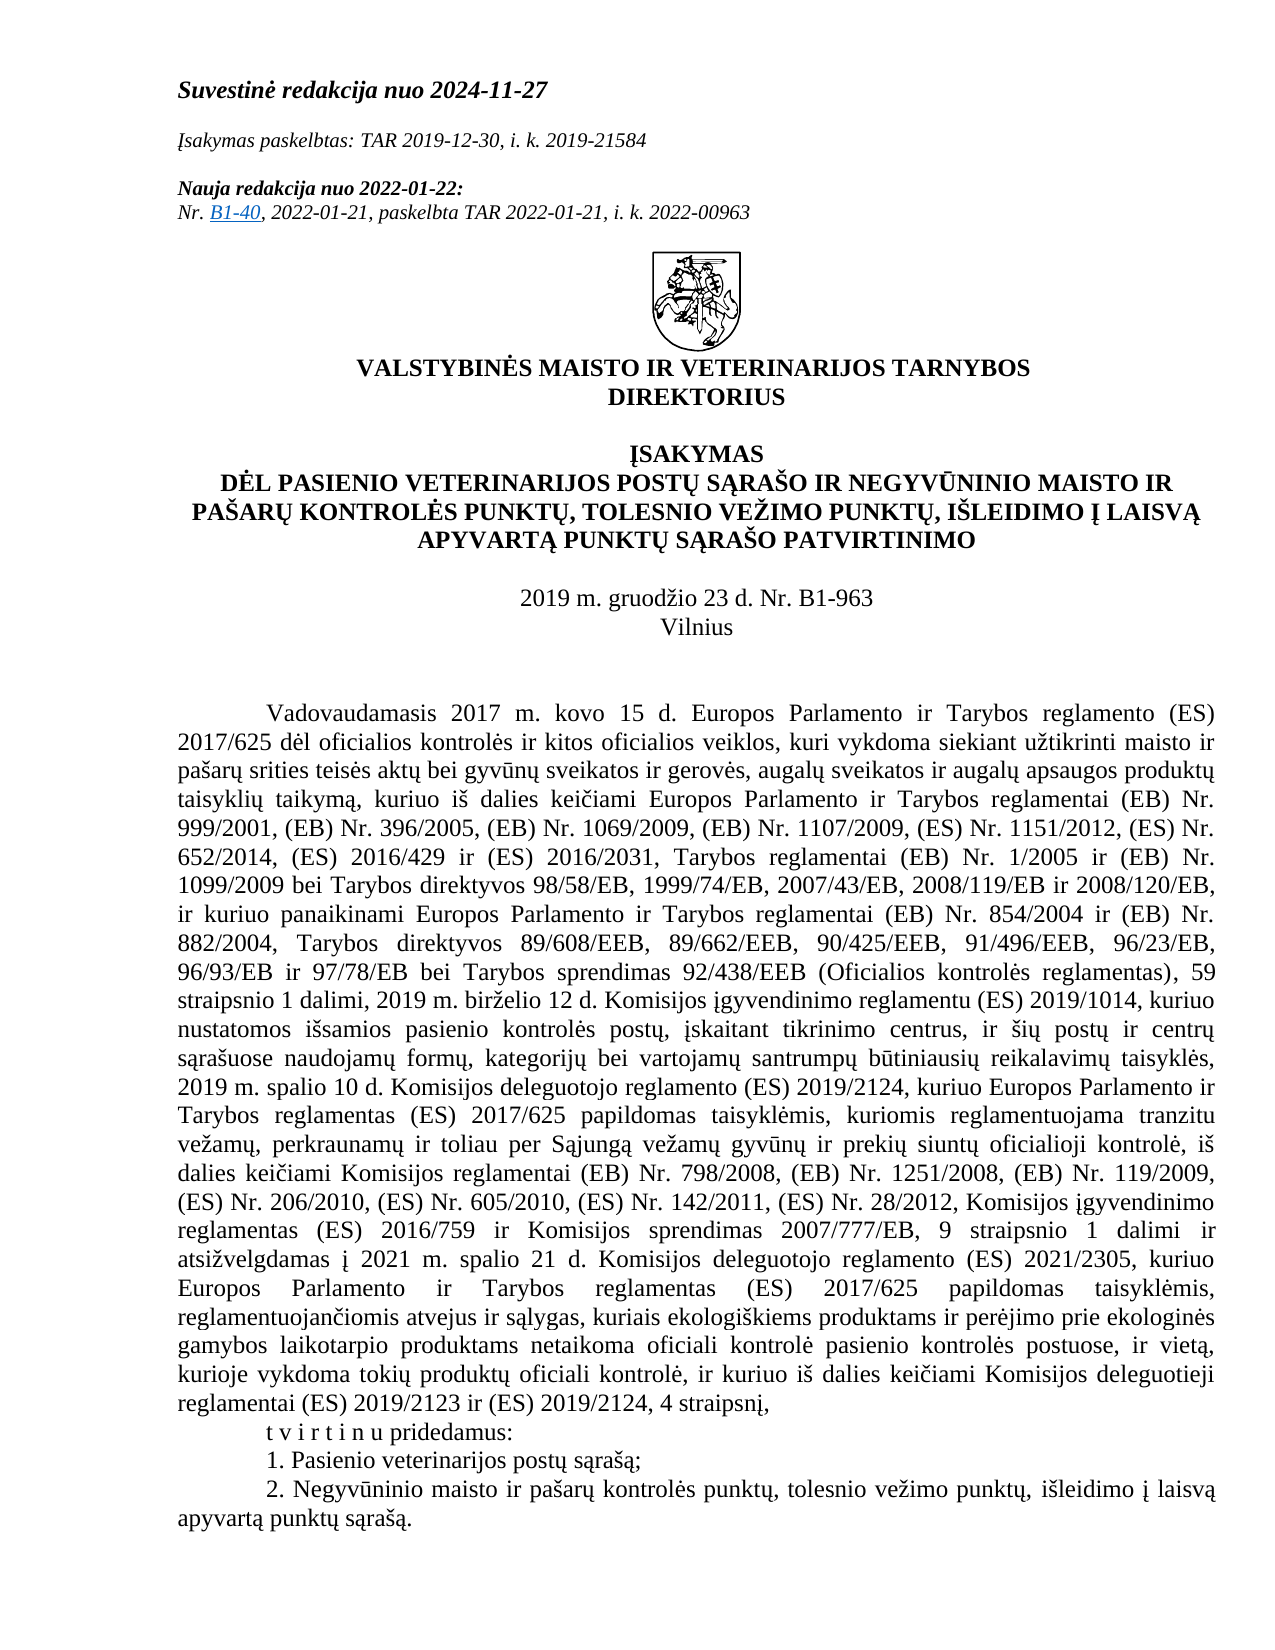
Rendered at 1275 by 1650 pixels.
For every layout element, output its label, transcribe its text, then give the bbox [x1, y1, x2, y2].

text VALSTYBINĖS MAISTO IR VETERINARIJOS TARNYBOS [177, 353, 1216, 382]
text DIREKTORIUS [177, 382, 1216, 410]
text DĖL PASIENIO VETERINARIJOS POSTŲ SĄRAŠO IR NEGYVŪNINIO MAISTO IR PAŠARŲ KONTROLĖS PUNKTŲ, TOLESNIO VEŽIMO PUNKTŲ, IŠLEIDIMO Į LAISVĄ APYVARTĄ PUNKTŲ SĄRAŠO PATVIRTINIMO [177, 468, 1216, 554]
text tvirtinupridedamus: [177, 1417, 1216, 1445]
text 2019 m. gruodžio 23 d. Nr. B1-963 [177, 583, 1216, 612]
text Suvestinė redakcija nuo 2024-11-27 [177, 75, 1216, 104]
text Vadovaudamasis 2017 m. kovo 15 d. Europos Parlamento ir Tarybos reglamento (ES) 2017/625 dėl oficialios kontrolės ir kitos oficialios veiklos, kuri vykdoma siekiant užtikrinti maisto ir pašarų srities teisės aktų bei gyvūnų sveikatos ir gerovės, augalų sveikatos ir augalų apsaugos produktų taisyklių taikymą, kuriuo iš dalies keičiami Europos Parlamento ir Tarybos reglamentai (EB) Nr. 999/2001, (EB) Nr. 396/2005, (EB) Nr. 1069/2009, (EB) Nr. 1107/2009, (ES) Nr. 1151/2012, (ES) Nr. 652/2014, (ES) 2016/429 ir (ES) 2016/2031, Tarybos reglamentai (EB) Nr. 1/2005 ir (EB) Nr. 1099/2009 bei Tarybos direktyvos 98/58/EB, 1999/74/EB, 2007/43/EB, 2008/119/EB ir 2008/120/EB, ir kuriuo panaikinami Europos Parlamento ir Tarybos reglamentai (EB) Nr. 854/2004 ir (EB) Nr. 882/2004, Tarybos direktyvos 89/608/EEB, 89/662/EEB, 90/425/EEB, 91/496/EEB, 96/23/EB, 96/93/EB ir 97/78/EB bei Tarybos sprendimas 92/438/EEB (Oficialios kontrolės reglamentas), 59 straipsnio 1 dalimi, 2019 m. birželio 12 d. Komisijos įgyvendinimo reglamentu (ES) 2019/1014, kuriuo nustatomos išsamios pasienio kontrolės postų, įskaitant tikrinimo centrus, ir šių postų ir centrų sąrašuose naudojamų formų, kategorijų bei vartojamų santrumpų būtiniausių reikalavimų taisyklės, 2019 m. spalio 10 d. Komisijos deleguotojo reglamento (ES) 2019/2124, kuriuo Europos Parlamento ir Tarybos reglamentas (ES) 2017/625 papildomas taisyklėmis, kuriomis reglamentuojama tranzitu vežamų, perkraunamų ir toliau per Sąjungą vežamų gyvūnų ir prekių siuntų oficialioji kontrolė, iš dalies keičiami Komisijos reglamentai (EB) Nr. 798/2008, (EB) Nr. 1251/2008, (EB) Nr. 119/2009, (ES) Nr. 206/2010, (ES) Nr. 605/2010, (ES) Nr. 142/2011, (ES) Nr. 28/2012, Komisijos įgyvendinimo reglamentas (ES) 2016/759 ir Komisijos sprendimas 2007/777/EB, 9 straipsnio 1 dalimi ir atsižvelgdamas į 2021 m. spalio 21 d. Komisijos deleguotojo reglamento (ES) 2021/2305, kuriuo Europos Parlamento ir Tarybos reglamentas (ES) 2017/625 papildomas taisyklėmis, reglamentuojančiomis atvejus ir sąlygas, kuriais ekologiškiems produktams ir perėjimo prie ekologinės gamybos laikotarpio produktams netaikoma oficiali kontrolė pasienio kontrolės postuose, ir vietą, kurioje vykdoma tokių produktų oficiali kontrolė, ir kuriuo iš dalies keičiami Komisijos deleguotieji reglamentai (ES) 2019/2123 ir (ES) 2019/2124, 4 straipsnį, [177, 698, 1216, 1417]
text ĮSAKYMAS [177, 439, 1216, 468]
text Nauja redakcija nuo 2022-01-22: [177, 176, 1216, 200]
text 2. Negyvūninio maisto ir pašarų kontrolės punktų, tolesnio vežimo punktų, išleidimo į laisvą apyvartą punktų sąrašą. [177, 1474, 1216, 1532]
text Nr. B1-40, 2022-01-21, paskelbta TAR 2022-01-21, i. k. 2022-00963 [177, 200, 1216, 224]
text Įsakymas paskelbtas: TAR 2019-12-30, i. k. 2019-21584 [177, 128, 1216, 152]
text 1. Pasienio veterinarijos postų sąrašą; [177, 1445, 1216, 1474]
text Vilnius [177, 612, 1216, 640]
